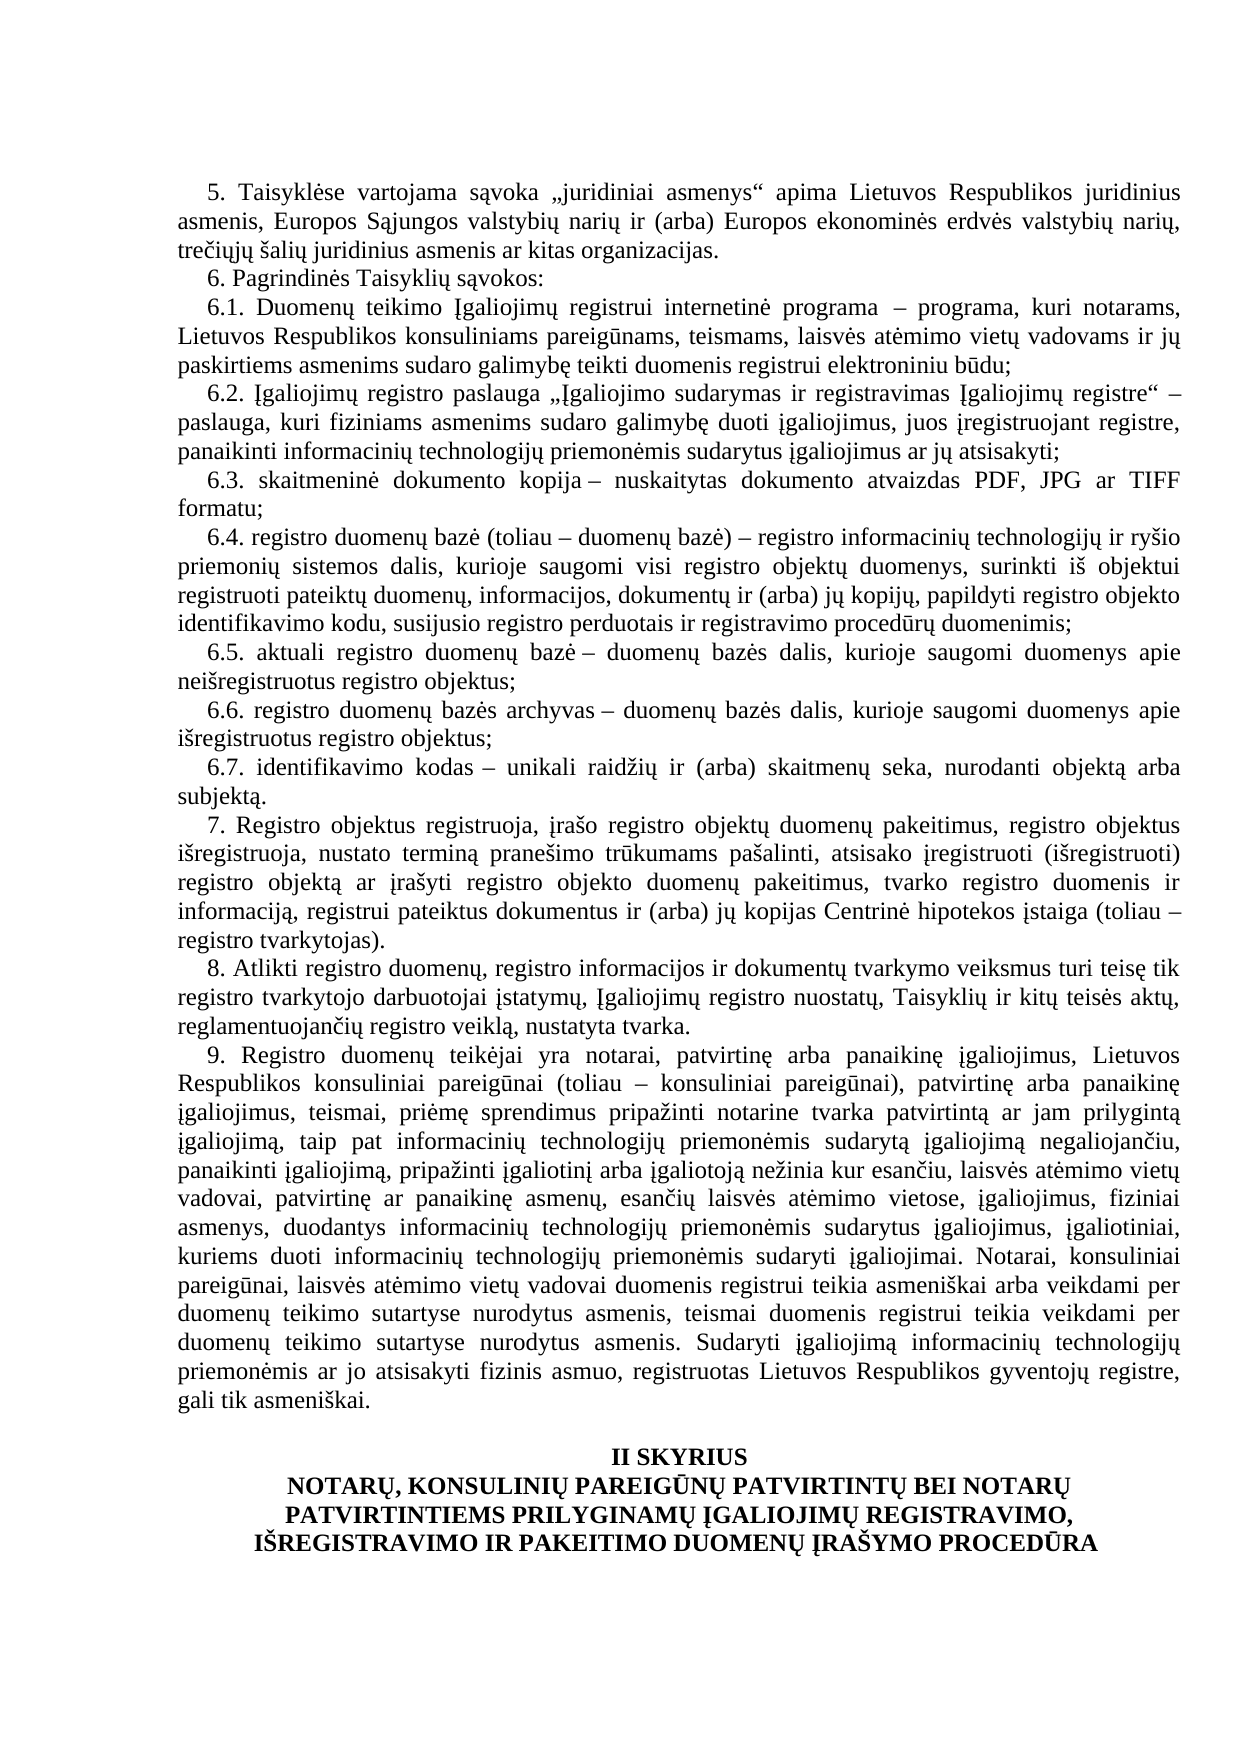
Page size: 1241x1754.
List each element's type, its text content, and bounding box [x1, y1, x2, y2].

text 6. Pagrindinės Taisyklių sąvokos: [177, 263, 1181, 292]
text 6.7. identifikavimo kodas – unikali raidžių ir (arba) skaitmenų seka, nurodanti objektą arba subjektą. [177, 752, 1181, 810]
text 9. Registro duomenų teikėjai yra notarai, patvirtinę arba panaikinę įgaliojimus, Lietuvos Respublikos konsuliniai pareigūnai (toliau – konsuliniai pareigūnai), patvirtinę arba panaikinę įgaliojimus, teismai, priėmę sprendimus pripažinti notarine tvarka patvirtintą ar jam prilygintą įgaliojimą, taip pat informacinių technologijų priemonėmis sudarytą įgaliojimą negaliojančiu, panaikinti įgaliojimą, pripažinti įgaliotinį arba įgaliotoją nežinia kur esančiu, laisvės atėmimo vietų vadovai, patvirtinę ar panaikinę asmenų, esančių laisvės atėmimo vietose, įgaliojimus, fiziniai asmenys, duodantys informacinių technologijų priemonėmis sudarytus įgaliojimus, įgaliotiniai, kuriems duoti informacinių technologijų priemonėmis sudaryti įgaliojimai. Notarai, konsuliniai pareigūnai, laisvės atėmimo vietų vadovai duomenis registrui teikia asmeniškai arba veikdami per duomenų teikimo sutartyse nurodytus asmenis, teismai duomenis registrui teikia veikdami per duomenų teikimo sutartyse nurodytus asmenis. Sudaryti įgaliojimą informacinių technologijų priemonėmis ar jo atsisakyti fizinis asmuo, registruotas Lietuvos Respublikos gyventojų registre, gali tik asmeniškai. [177, 1040, 1181, 1413]
text 6.3. skaitmeninė dokumento kopija – nuskaitytas dokumento atvaizdas PDF, JPG ar TIFF formatu; [177, 465, 1181, 522]
text 6.5. aktuali registro duomenų bazė – duomenų bazės dalis, kurioje saugomi duomenys apie neišregistruotus registro objektus; [177, 637, 1181, 695]
text 8. Atlikti registro duomenų, registro informacijos ir dokumentų tvarkymo veiksmus turi teisę tik registro tvarkytojo darbuotojai įstatymų, Įgaliojimų registro nuostatų, Taisyklių ir kitų teisės aktų, reglamentuojančių registro veiklą, nustatyta tvarka. [177, 953, 1181, 1040]
text 6.2. Įgaliojimų registro paslauga „Įgaliojimo sudarymas ir registravimas Įgaliojimų registre“ – paslauga, kuri fiziniams asmenims sudaro galimybę duoti įgaliojimus, juos įregistruojant registre, panaikinti informacinių technologijų priemonėmis sudarytus įgaliojimus ar jų atsisakyti; [177, 378, 1181, 465]
text NOTARŲ, KONSULINIŲ PAREIGŪNŲ PATVIRTINTŲ BEI NOTARŲ PATVIRTINTIEMS PRILYGINAMŲ ĮGALIOJIMŲ REGISTRAVIMO, IŠREGISTRAVIMO IR PAKEITIMO DUOMENŲ ĮRAŠYMO PROCEDŪRA [177, 1471, 1181, 1557]
text 6.4. registro duomenų bazė (toliau – duomenų bazė) – registro informacinių technologijų ir ryšio priemonių sistemos dalis, kurioje saugomi visi registro objektų duomenys, surinkti iš objektui registruoti pateiktų duomenų, informacijos, dokumentų ir (arba) jų kopijų, papildyti registro objekto identifikavimo kodu, susijusio registro perduotais ir registravimo procedūrų duomenimis; [177, 522, 1181, 637]
text 6.6. registro duomenų bazės archyvas – duomenų bazės dalis, kurioje saugomi duomenys apie išregistruotus registro objektus; [177, 695, 1181, 752]
text 7. Registro objektus registruoja, įrašo registro objektų duomenų pakeitimus, registro objektus išregistruoja, nustato terminą pranešimo trūkumams pašalinti, atsisako įregistruoti (išregistruoti) registro objektą ar įrašyti registro objekto duomenų pakeitimus, tvarko registro duomenis ir informaciją, registrui pateiktus dokumentus ir (arba) jų kopijas Centrinė hipotekos įstaiga (toliau – registro tvarkytojas). [177, 810, 1181, 953]
text II SKYRIUS [177, 1442, 1181, 1471]
text 5. Taisyklėse vartojama sąvoka „juridiniai asmenys“ apima Lietuvos Respublikos juridinius asmenis, Europos Sąjungos valstybių narių ir (arba) Europos ekonominės erdvės valstybių narių, trečiųjų šalių juridinius asmenis ar kitas organizacijas. [177, 177, 1181, 263]
text 6.1. Duomenų teikimo Įgaliojimų registrui internetinė programa – programa, kuri notarams, Lietuvos Respublikos konsuliniams pareigūnams, teismams, laisvės atėmimo vietų vadovams ir jų paskirtiems asmenims sudaro galimybę teikti duomenis registrui elektroniniu būdu; [177, 292, 1181, 378]
